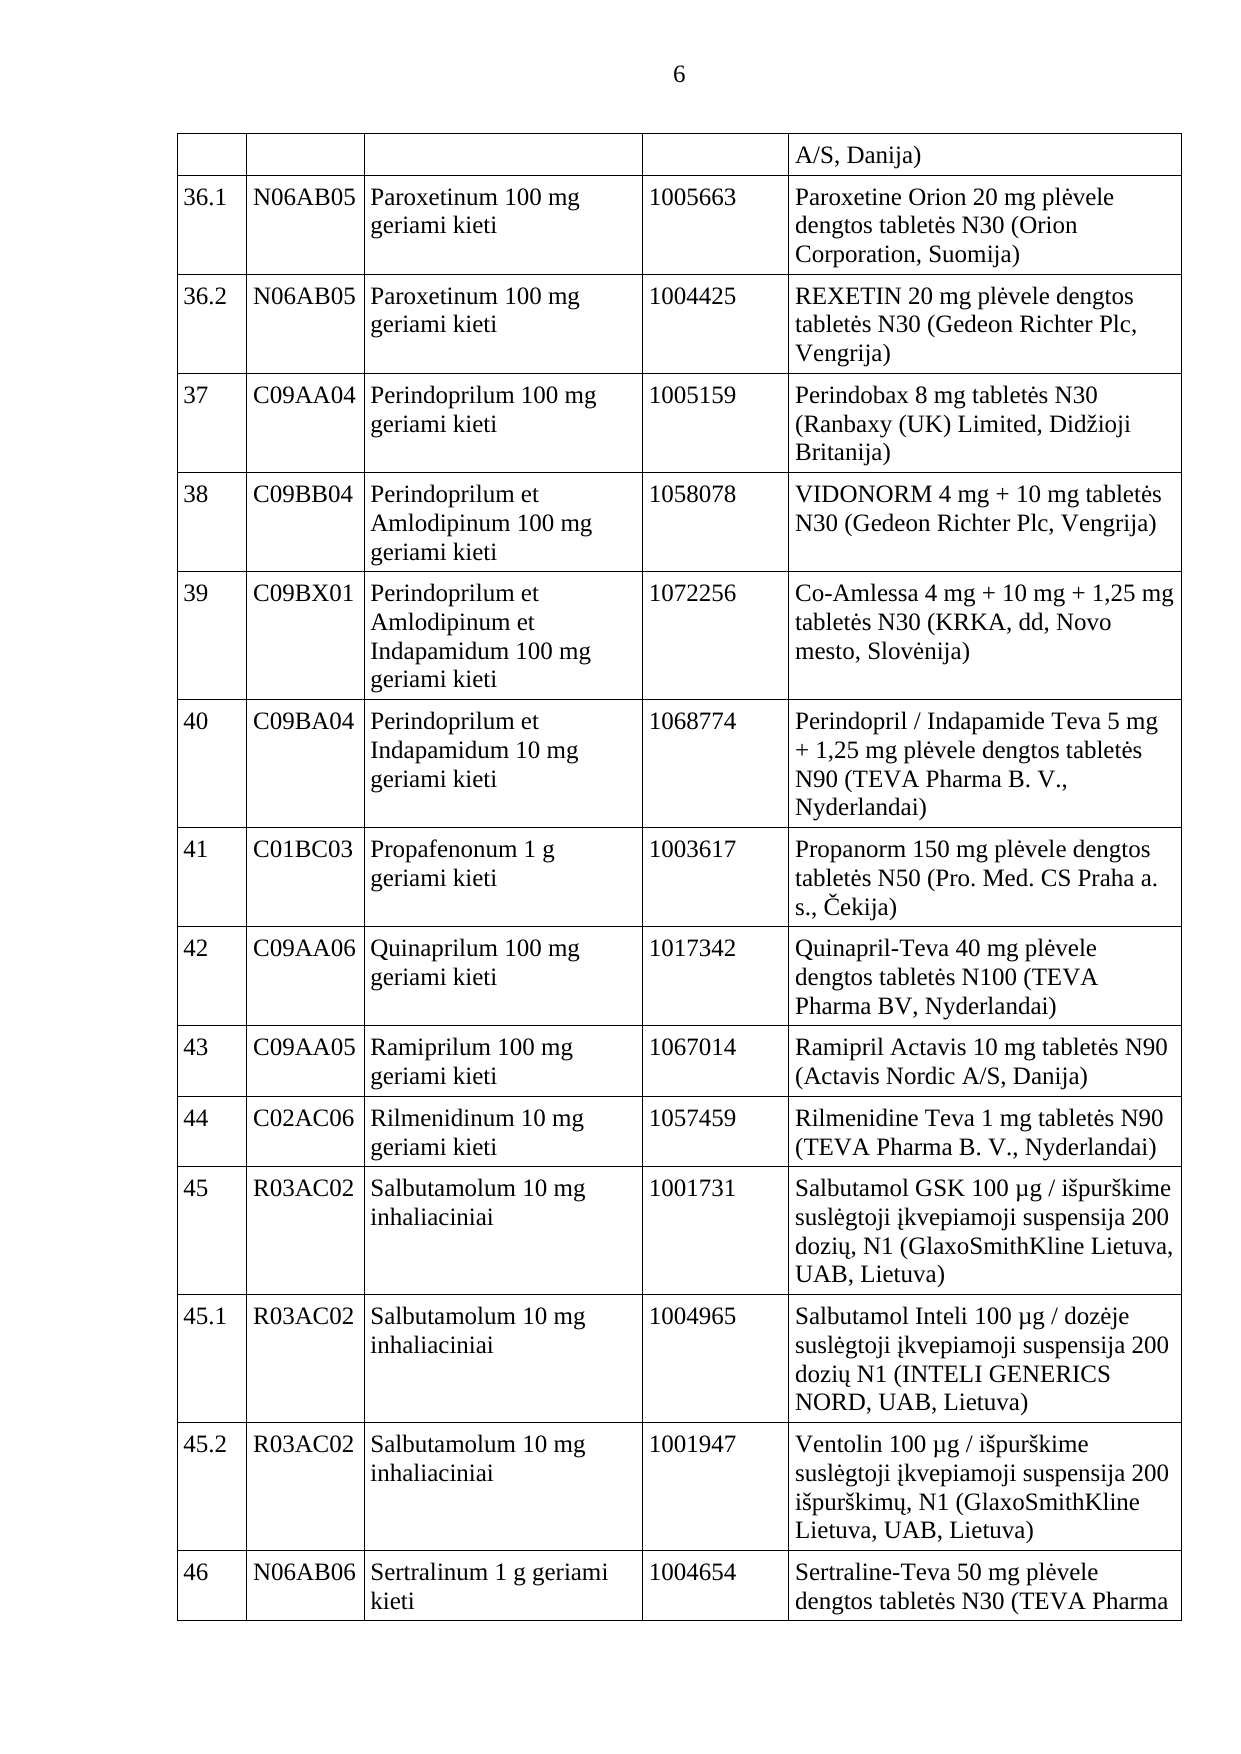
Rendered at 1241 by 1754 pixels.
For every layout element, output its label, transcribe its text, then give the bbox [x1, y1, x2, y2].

table_cell Perindoprilum et Amlodipinum et Indapamidum 100 mg geriami kieti [365, 572, 642, 699]
table_cell C09AA05 [247, 1026, 364, 1096]
table_cell 45 [178, 1167, 246, 1294]
table_cell 42 [178, 927, 246, 1025]
table_cell Co-Amlessa 4 mg + 10 mg + 1,25 mg tabletės N30 (KRKA, dd, Novo mesto, Slovėnija) [789, 572, 1181, 699]
table_cell Perindoprilum 100 mg geriami kieti [365, 374, 642, 472]
table_cell N06AB06 [247, 1551, 364, 1620]
table_cell [178, 134, 246, 174]
table_cell 36.1 [178, 176, 246, 274]
table_cell N06AB05 [247, 275, 364, 373]
table_cell Perindoprilum et Indapamidum 10 mg geriami kieti [365, 700, 642, 827]
table_cell 1004965 [643, 1295, 788, 1422]
table_cell Salbutamolum 10 mg inhaliaciniai [365, 1423, 642, 1550]
table_cell 1058078 [643, 473, 788, 571]
table_cell 1017342 [643, 927, 788, 1025]
table_cell Rilmenidinum 10 mg geriami kieti [365, 1097, 642, 1166]
table_cell 44 [178, 1097, 246, 1166]
table_cell N06AB05 [247, 176, 364, 274]
table_cell [643, 134, 788, 174]
table_cell 1004654 [643, 1551, 788, 1620]
table_cell Salbutamolum 10 mg inhaliaciniai [365, 1167, 642, 1294]
table_cell C02AC06 [247, 1097, 364, 1166]
table_cell 39 [178, 572, 246, 699]
table_cell Propafenonum 1 g geriami kieti [365, 828, 642, 926]
table_cell 46 [178, 1551, 246, 1620]
table_cell 1072256 [643, 572, 788, 699]
table_cell C09BB04 [247, 473, 364, 571]
table_cell 41 [178, 828, 246, 926]
table_cell 1003617 [643, 828, 788, 926]
table_cell 45.1 [178, 1295, 246, 1422]
table_cell 1001947 [643, 1423, 788, 1550]
table_cell Ventolin 100 µg / išpurškime suslėgtoji įkvepiamoji suspensija 200 išpurškimų, N1 (GlaxoSmithKline Lietuva, UAB, Lietuva) [789, 1423, 1181, 1550]
table_cell 37 [178, 374, 246, 472]
table_cell C01BC03 [247, 828, 364, 926]
table_cell Salbutamolum 10 mg inhaliaciniai [365, 1295, 642, 1422]
table_cell 1057459 [643, 1097, 788, 1166]
table_cell Sertralinum 1 g geriami kieti [365, 1551, 642, 1620]
table_cell C09BA04 [247, 700, 364, 827]
table_cell [365, 134, 642, 174]
table_cell Salbutamol Inteli 100 µg / dozėje suslėgtoji įkvepiamoji suspensija 200 dozių N1 (INTELI GENERICS NORD, UAB, Lietuva) [789, 1295, 1181, 1422]
table_cell VIDONORM 4 mg + 10 mg tabletės N30 (Gedeon Richter Plc, Vengrija) [789, 473, 1181, 571]
table_cell R03AC02 [247, 1295, 364, 1422]
table_cell 1005159 [643, 374, 788, 472]
table_cell Propanorm 150 mg plėvele dengtos tabletės N50 (Pro. Med. CS Praha a. s., Čekija) [789, 828, 1181, 926]
table_cell Salbutamol GSK 100 µg / išpurškime suslėgtoji įkvepiamoji suspensija 200 dozių, N1 (GlaxoSmithKline Lietuva, UAB, Lietuva) [789, 1167, 1181, 1294]
table_cell Rilmenidine Teva 1 mg tabletės N90 (TEVA Pharma B. V., Nyderlandai) [789, 1097, 1181, 1166]
table_cell 1068774 [643, 700, 788, 827]
table_cell Perindopril / Indapamide Teva 5 mg + 1,25 mg plėvele dengtos tabletės N90 (TEVA Pharma B. V., Nyderlandai) [789, 700, 1181, 827]
table_cell 43 [178, 1026, 246, 1096]
table_cell Ramipril Actavis 10 mg tabletės N90 (Actavis Nordic A/S, Danija) [789, 1026, 1181, 1096]
table_cell Paroxetinum 100 mg geriami kieti [365, 176, 642, 274]
table_cell 1067014 [643, 1026, 788, 1096]
table_cell Ramiprilum 100 mg geriami kieti [365, 1026, 642, 1096]
table_cell 45.2 [178, 1423, 246, 1550]
table_cell Paroxetinum 100 mg geriami kieti [365, 275, 642, 373]
table_cell REXETIN 20 mg plėvele dengtos tabletės N30 (Gedeon Richter Plc, Vengrija) [789, 275, 1181, 373]
table_cell Perindoprilum et Amlodipinum 100 mg geriami kieti [365, 473, 642, 571]
table_cell 1001731 [643, 1167, 788, 1294]
table_cell Paroxetine Orion 20 mg plėvele dengtos tabletės N30 (Orion Corporation, Suomija) [789, 176, 1181, 274]
table_cell C09BX01 [247, 572, 364, 699]
table_cell [247, 134, 364, 174]
table_cell R03AC02 [247, 1423, 364, 1550]
table_cell 36.2 [178, 275, 246, 373]
table_cell A/S, Danija) [789, 134, 1181, 174]
table_cell Quinaprilum 100 mg geriami kieti [365, 927, 642, 1025]
table_cell Perindobax 8 mg tabletės N30 (Ranbaxy (UK) Limited, Didžioji Britanija) [789, 374, 1181, 472]
table_cell 38 [178, 473, 246, 571]
table_cell 40 [178, 700, 246, 827]
table_cell C09AA06 [247, 927, 364, 1025]
table_cell 1005663 [643, 176, 788, 274]
table_cell Quinapril-Teva 40 mg plėvele dengtos tabletės N100 (TEVA Pharma BV, Nyderlandai) [789, 927, 1181, 1025]
table_cell 1004425 [643, 275, 788, 373]
table_cell R03AC02 [247, 1167, 364, 1294]
table_cell C09AA04 [247, 374, 364, 472]
table_cell Sertraline-Teva 50 mg plėvele dengtos tabletės N30 (TEVA Pharma [789, 1551, 1181, 1620]
